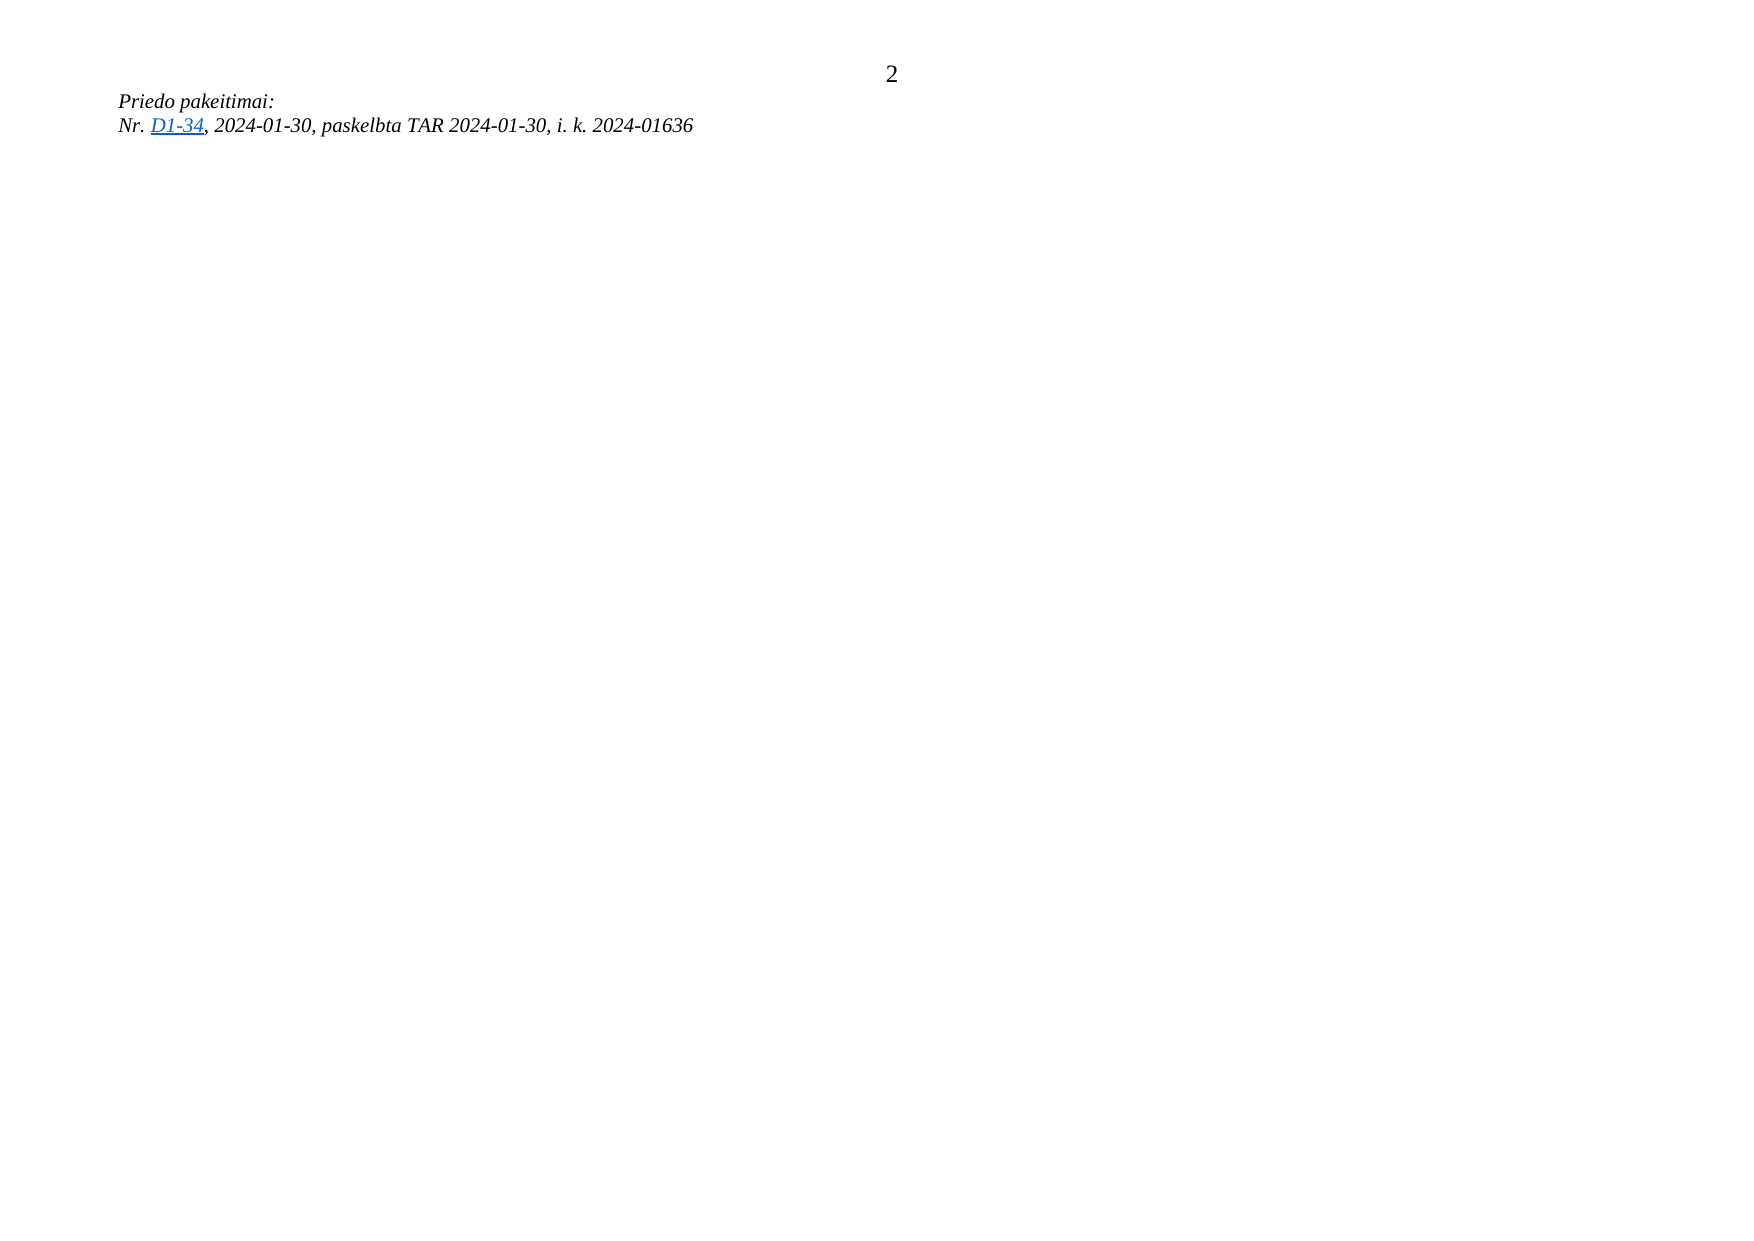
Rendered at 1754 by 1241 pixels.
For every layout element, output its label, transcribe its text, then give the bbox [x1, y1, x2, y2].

text Priedo pakeitimai: [118, 88, 1665, 113]
text Nr. D1-34, 2024-01-30, paskelbta TAR 2024-01-30, i. k. 2024-01636 [118, 113, 1665, 137]
